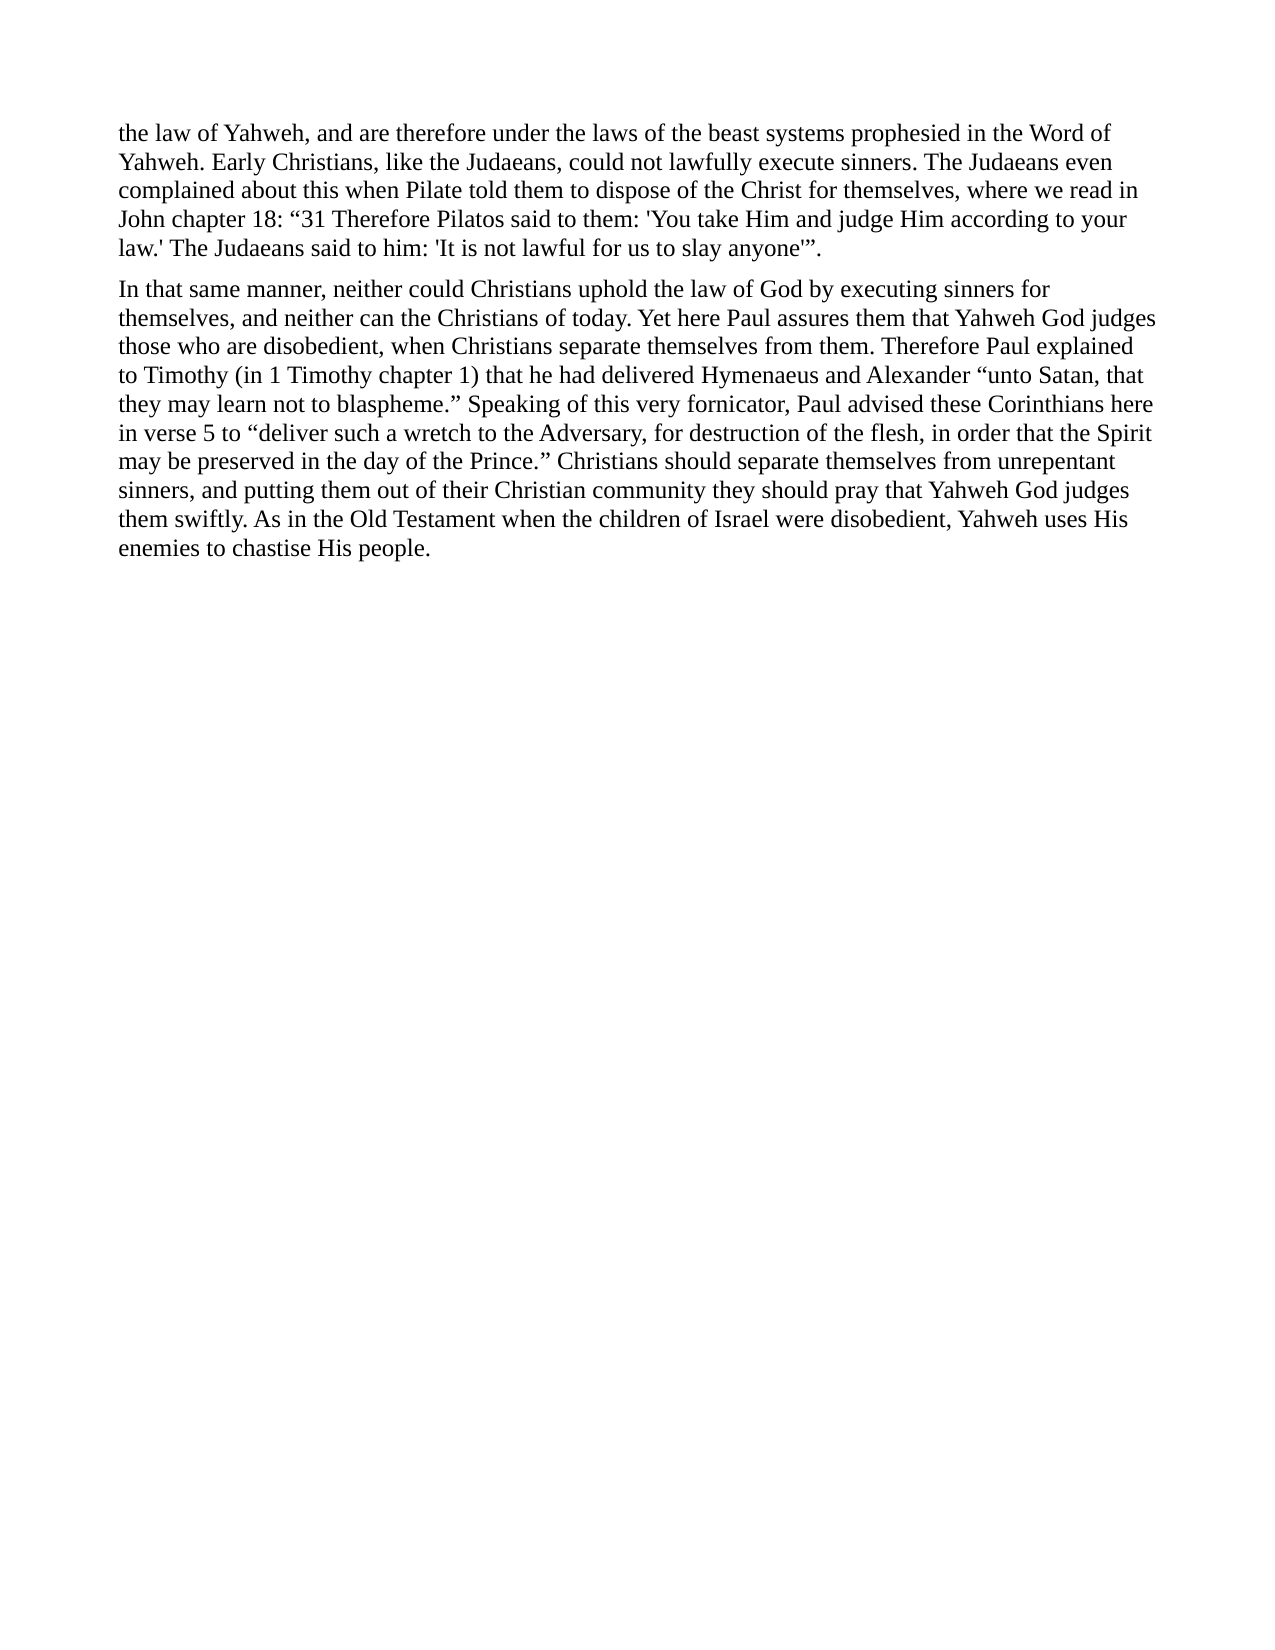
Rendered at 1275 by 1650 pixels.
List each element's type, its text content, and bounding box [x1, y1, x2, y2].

text the law of Yahweh, and are therefore under the laws of the beast systems prophesied in the Word of Yahweh. Early Christians, like the Judaeans, could not lawfully execute sinners. The Judaeans even complained about this when Pilate told them to dispose of the Christ for themselves, where we read in John chapter 18: “31 Therefore Pilatos said to them: 'You take Him and judge Him according to your law.' The Judaeans said to him: 'It is not lawful for us to slay anyone'”. [118, 118, 1157, 262]
text In that same manner, neither could Christians uphold the law of God by executing sinners for themselves, and neither can the Christians of today. Yet here Paul assures them that Yahweh God judges those who are disobedient, when Christians separate themselves from them. Therefore Paul explained to Timothy (in 1 Timothy chapter 1) that he had delivered Hymenaeus and Alexander “unto Satan, that they may learn not to blaspheme.” Speaking of this very fornicator, Paul advised these Corinthians here in verse 5 to “deliver such a wretch to the Adversary, for destruction of the flesh, in order that the Spirit may be preserved in the day of the Prince.” Christians should separate themselves from unrepentant sinners, and putting them out of their Christian community they should pray that Yahweh God judges them swiftly. As in the Old Testament when the children of Israel were disobedient, Yahweh uses His enemies to chastise His people. [118, 274, 1157, 561]
